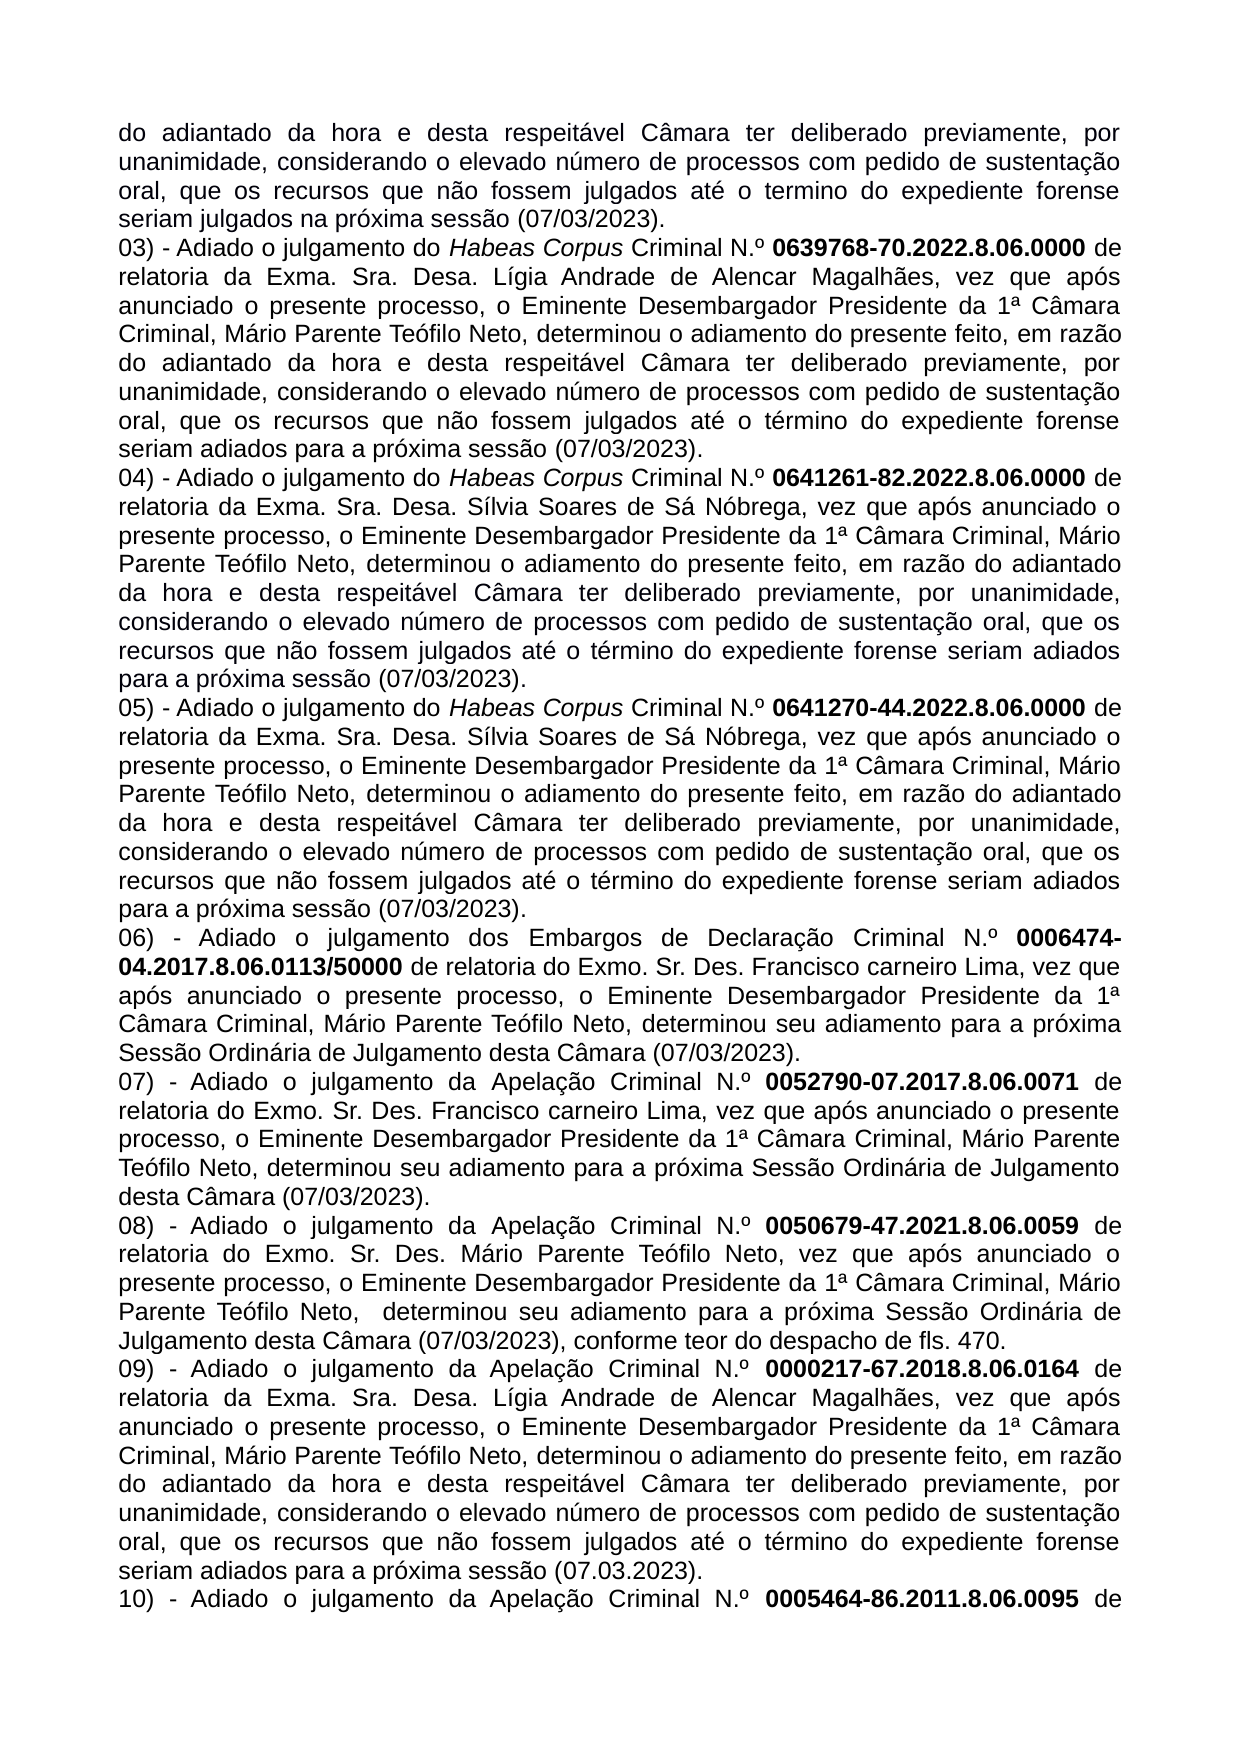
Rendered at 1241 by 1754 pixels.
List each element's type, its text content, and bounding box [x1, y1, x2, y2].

text 10) - Adiado o julgamento da Apelação Criminal N.º 0005464-86.2011.8.06.0095 de [118, 1584, 1122, 1613]
text 05) - Adiado o julgamento do Habeas Corpus Criminal N.º 0641270-44.2022.8.06.0000 de relatoria da Exma. Sra. Desa. Sílvia Soares de Sá Nóbrega, vez que após anunciado o presente processo, o Eminente Desembargador Presidente da 1ª Câmara Criminal, Mário Parente Teófilo Neto, determinou o adiamento do presente feito, em razão do adiantado da hora e desta respeitável Câmara ter deliberado previamente, por unanimidade, considerando o elevado número de processos com pedido de sustentação oral, que os recursos que não fossem julgados até o término do expediente forense seriam adiados para a próxima sessão (07/03/2023). [118, 693, 1122, 923]
text 03) - Adiado o julgamento do Habeas Corpus Criminal N.º 0639768-70.2022.8.06.0000 de relatoria da Exma. Sra. Desa. Lígia Andrade de Alencar Magalhães, vez que após anunciado o presente processo, o Eminente Desembargador Presidente da 1ª Câmara Criminal, Mário Parente Teófilo Neto, determinou o adiamento do presente feito, em razão do adiantado da hora e desta respeitável Câmara ter deliberado previamente, por unanimidade, considerando o elevado número de processos com pedido de sustentação oral, que os recursos que não fossem julgados até o término do expediente forense seriam adiados para a próxima sessão (07/03/2023). [118, 233, 1122, 463]
text 04) - Adiado o julgamento do Habeas Corpus Criminal N.º 0641261-82.2022.8.06.0000 de relatoria da Exma. Sra. Desa. Sílvia Soares de Sá Nóbrega, vez que após anunciado o presente processo, o Eminente Desembargador Presidente da 1ª Câmara Criminal, Mário Parente Teófilo Neto, determinou o adiamento do presente feito, em razão do adiantado da hora e desta respeitável Câmara ter deliberado previamente, por unanimidade, considerando o elevado número de processos com pedido de sustentação oral, que os recursos que não fossem julgados até o término do expediente forense seriam adiados para a próxima sessão (07/03/2023). [118, 463, 1122, 693]
text 06) - Adiado o julgamento dos Embargos de Declaração Criminal N.º 0006474-04.2017.8.06.0113/50000 de relatoria do Exmo. Sr. Des. Francisco carneiro Lima, vez que após anunciado o presente processo, o Eminente Desembargador Presidente da 1ª Câmara Criminal, Mário Parente Teófilo Neto, determinou seu adiamento para a próxima Sessão Ordinária de Julgamento desta Câmara (07/03/2023). [118, 923, 1122, 1067]
text 08) - Adiado o julgamento da Apelação Criminal N.º 0050679-47.2021.8.06.0059 de relatoria do Exmo. Sr. Des. Mário Parente Teófilo Neto, vez que após anunciado o presente processo, o Eminente Desembargador Presidente da 1ª Câmara Criminal, Mário Parente Teófilo Neto, determinou seu adiamento para a próxima Sessão Ordinária de Julgamento desta Câmara (07/03/2023), conforme teor do despacho de fls. 470. [118, 1211, 1122, 1354]
text do adiantado da hora e desta respeitável Câmara ter deliberado previamente, por unanimidade, considerando o elevado número de processos com pedido de sustentação oral, que os recursos que não fossem julgados até o termino do expediente forense seriam julgados na próxima sessão (07/03/2023). [118, 118, 1122, 233]
text 09) - Adiado o julgamento da Apelação Criminal N.º 0000217-67.2018.8.06.0164 de relatoria da Exma. Sra. Desa. Lígia Andrade de Alencar Magalhães, vez que após anunciado o presente processo, o Eminente Desembargador Presidente da 1ª Câmara Criminal, Mário Parente Teófilo Neto, determinou o adiamento do presente feito, em razão do adiantado da hora e desta respeitável Câmara ter deliberado previamente, por unanimidade, considerando o elevado número de processos com pedido de sustentação oral, que os recursos que não fossem julgados até o término do expediente forense seriam adiados para a próxima sessão (07.03.2023). [118, 1354, 1122, 1584]
text 07) - Adiado o julgamento da Apelação Criminal N.º 0052790-07.2017.8.06.0071 de relatoria do Exmo. Sr. Des. Francisco carneiro Lima, vez que após anunciado o presente processo, o Eminente Desembargador Presidente da 1ª Câmara Criminal, Mário Parente Teófilo Neto, determinou seu adiamento para a próxima Sessão Ordinária de Julgamento desta Câmara (07/03/2023). [118, 1067, 1122, 1211]
